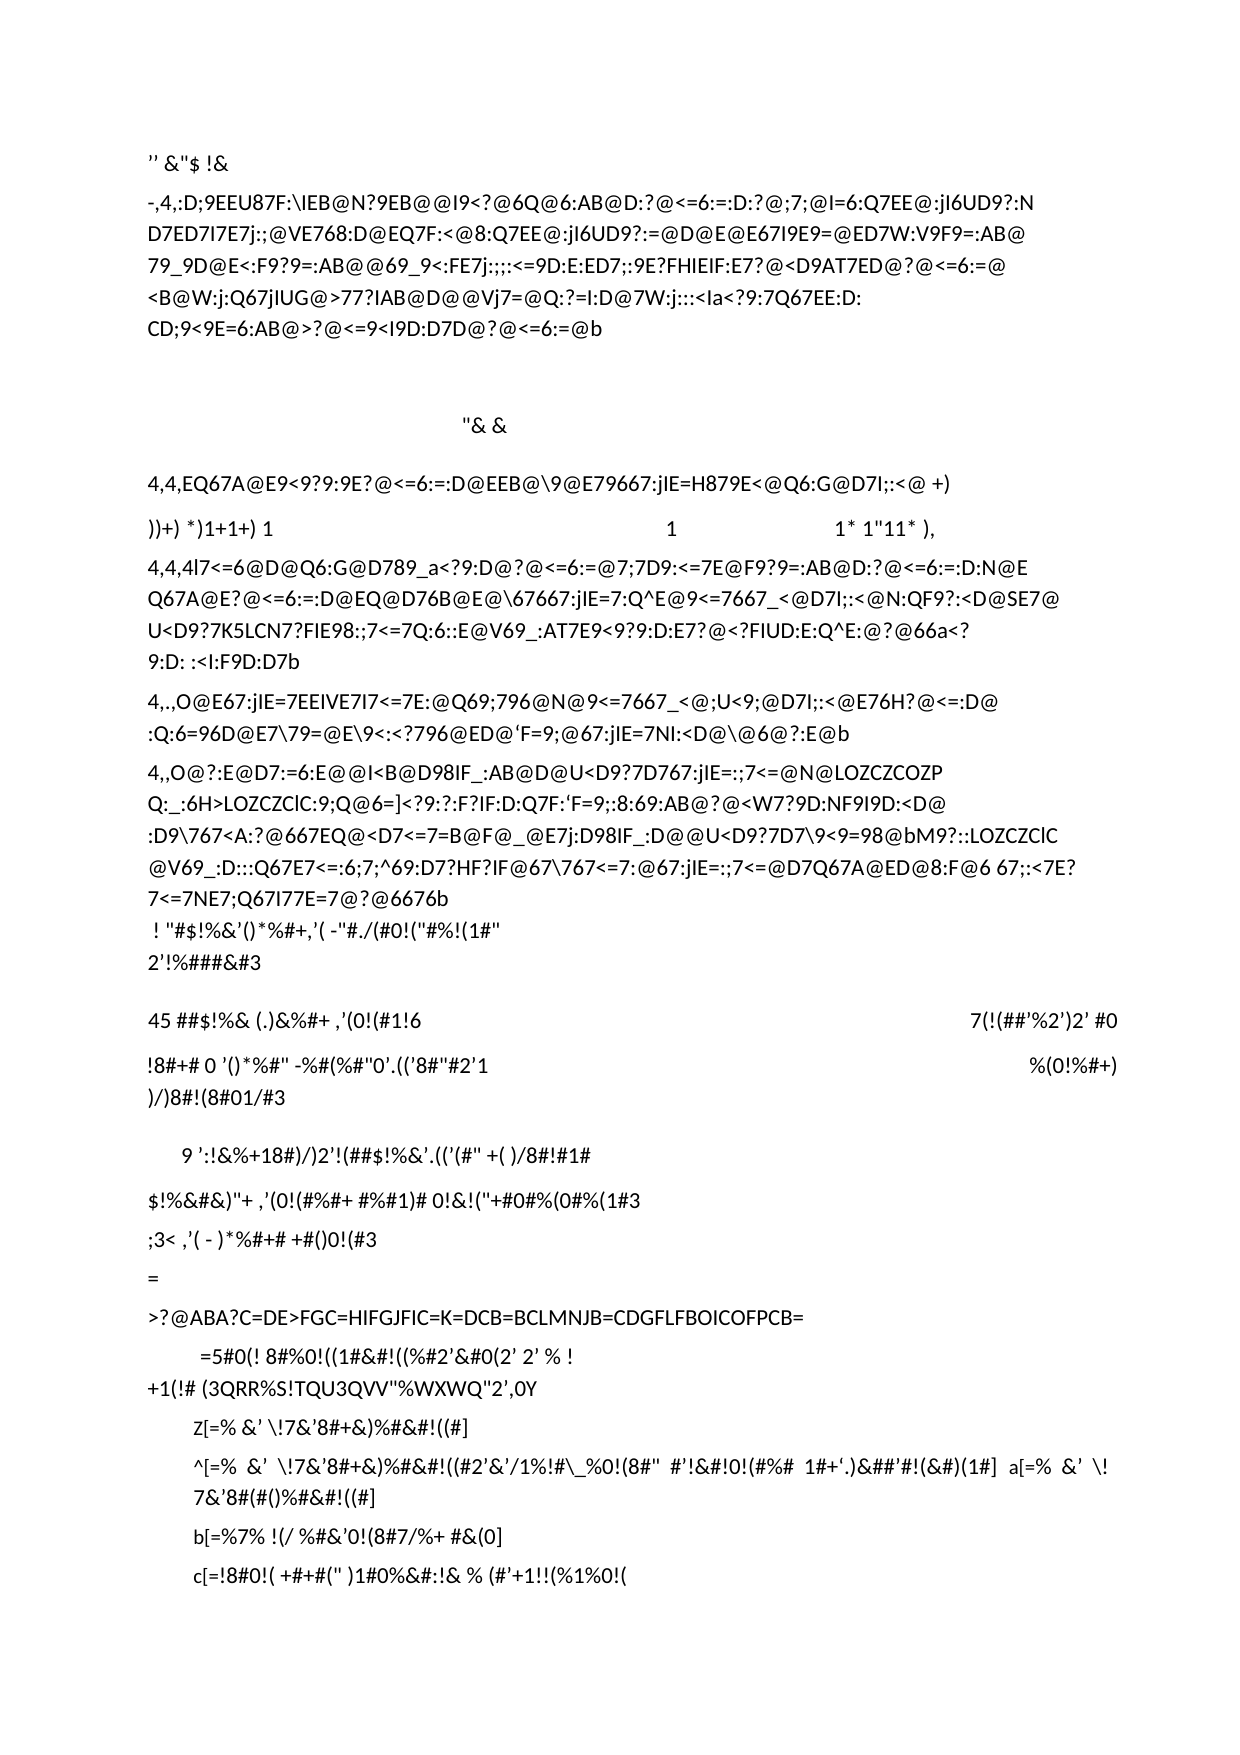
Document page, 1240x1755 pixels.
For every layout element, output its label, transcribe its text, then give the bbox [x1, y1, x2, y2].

text "& & [148, 411, 1118, 439]
text :Q:6=96D@E7\79=@E\9<:<?796@ED@‘F=9;@67:jIE=7NI:<D@\@6@?:E@b [147, 719, 1118, 747]
text Q:_:6H>LOZCZClC:9;Q@6=]<?9:?:F?IF:D:Q7F:‘F=9;:8:69:AB@?@<W7?9D:NF9I9D:<D@ [147, 789, 1118, 817]
text 4,4,4l7<=6@D@Q6:G@D789_a<?9:D@?@<=6:=@7;7D9:<=7E@F9?9=:AB@D:?@<=6:=:D:N@E Q67A@E?@<=6:=:D@EQ@D76B@E@\67667:jIE=7:Q^E@9<=7667_<@D7I;:<@N:QF9?:<D@SE7@ U<D9?7K5LCN7?FIE98:;7<=7Q:6::E@V69_:AT7E9<9?9:D:E7?@<?FIUD:E:Q^E:@?@66a<?9:D: :<I:F9D:D7b [147, 553, 1118, 675]
text )/)8#!(8#01/#3 [147, 1083, 1118, 1111]
text 9 ’:!&%+18#)/)2’!(##$!%&’.((’(#" +( )/8#!#1# [181, 1141, 1118, 1169]
text ’’ &"$ !& [147, 149, 1118, 177]
text ! "#$!%&’()*%#+,’( -"#./(#0!("#%!(1#" [147, 916, 1118, 944]
text +1(!# (3QRR%S!TQU3QVV"%WXWQ"2’,0Y [147, 1374, 1118, 1402]
text $!%&#&)"+ ,’(0!(#%#+ #%#1)# 0!&!("+#0#%(0#%(1#3 [147, 1186, 1118, 1214]
text =5#0(! 8#%0!((1#&#!((%#2’&#0(2’ 2’ % ! [200, 1342, 1118, 1370]
text 45 ##$!%& (.)&%#+ ,’(0!(#1!6 7(!(##’%2’)2’ #0 [148, 1006, 1118, 1034]
text -,4,:D;9EEU87F:\IEB@N?9EB@@I9<?@6Q@6:AB@D:?@<=6:=:D:?@;7;@I=6:Q7EE@:jI6UD9?:N D7ED7I7E7j:;@VE768:D@EQ7F:<@8:Q7EE@:jI6UD9?:=@D@E@E67I9E9=@ED7W:V9F9=:AB@ [147, 188, 1118, 247]
text 79_9D@E<:F9?9=:AB@@69_9<:FE7j:;;:<=9D:E:ED7;:9E?FHIEIF:E7?@<D9AT7ED@?@<=6:=@ [147, 251, 1118, 279]
text c[=!8#0!( +#+#(" )1#0%&#:!& % (#’+1!!(%1%0!( [193, 1561, 1118, 1589]
text 4,4,EQ67A@E9<9?9:9E?@<=6:=:D@EEB@\9@E79667:jIE=H879E<@Q6:G@D7I;:<@ +) [147, 469, 1118, 497]
text >?@ABA?C=DE>FGC=HIFGJFIC=K=DCB=BCLMNJB=CDGFLFBOICOFPCB= [147, 1303, 1118, 1331]
text ;3< ,’( - )*%#+# +#()0!(#3 [147, 1225, 1118, 1253]
text @V69_:D:::Q67E7<=:6;7;^69:D7?HF?IF@67\767<=7:@67:jIE=:;7<=@D7Q67A@ED@8:F@6 67;:<7E?7<=7NE7;Q67I77E=7@?@6676b [147, 853, 1118, 913]
text = [147, 1264, 1118, 1292]
text ^[=% &’ \!7&’8#+&)%#&#!((#2’&’/1%!#\_%0!(8#" #’!&#!0!(#%# 1#+‘.)&##’#!(&#)(1#] a[=% &’ \!7&’8#(#()%#&#!((#] [193, 1452, 1109, 1511]
text b[=%7% !(/ %#&’0!(8#7/%+ #&(0] [193, 1522, 1118, 1550]
text Z[=% &’ \!7&’8#+&)%#&#!((#] [193, 1413, 1118, 1441]
text CD;9<9E=6:AB@>?@<=9<I9D:D7D@?@<=6:=@b [147, 314, 1118, 343]
text <B@W:j:Q67jIUG@>77?IAB@D@@Vj7=@Q:?=I:D@7W:j:::<Ia<?9:7Q67EE:D: [147, 283, 1118, 311]
text 4,.,O@E67:jIE=7EEIVE7I7<=7E:@Q69;796@N@9<=7667_<@;U<9;@D7I;:<@E76H?@<=:D@ [147, 687, 1118, 715]
text 4,,O@?:E@D7:=6:E@@I<B@D98IF_:AB@D@U<D9?7D767:jIE=:;7<=@N@LOZCZCOZP [147, 758, 1118, 786]
text ))+) *)1+1+) 1 1 1* 1"11* ), [148, 514, 1118, 542]
text 2’!%###&#3 [147, 948, 1118, 976]
text !8#+# 0 ’()*%#" -%#(%#"0’.((’8#"#2’1 %(0!%#+) [146, 1051, 1118, 1079]
text :D9\767<A:?@667EQ@<D7<=7=B@F@_@E7j:D98IF_:D@@U<D9?7D7\9<9=98@bM9?::LOZCZClC [147, 821, 1118, 849]
